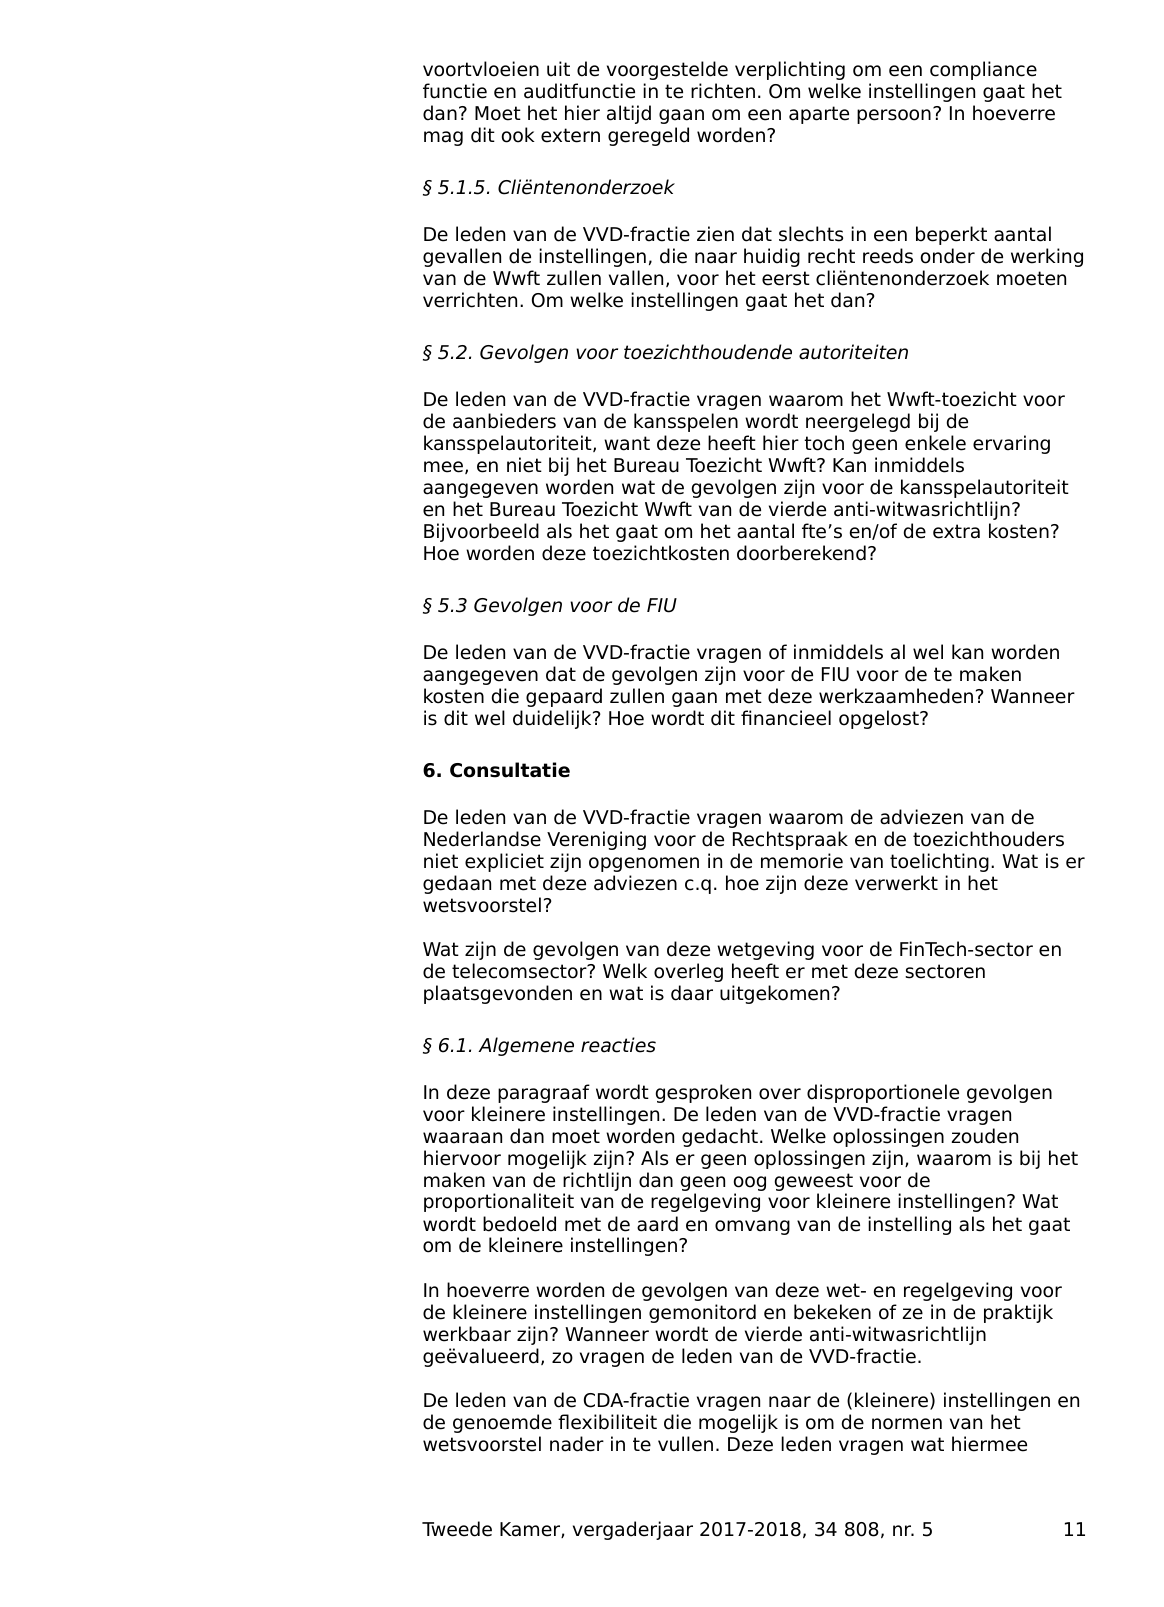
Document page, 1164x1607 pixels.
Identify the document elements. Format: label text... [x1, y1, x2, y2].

subtitle § 6.1. Algemene reacties [422, 1034, 1087, 1057]
text De leden van de VVD-fractie vragen of inmiddels al wel kan worden aangegeven dat de gevolgen zijn voor de FIU voor de te maken kosten die gepaard zullen gaan met deze werkzaamheden? Wanneer is dit wel duidelijk? Hoe wordt dit financieel opgelost? [422, 642, 1087, 729]
text De leden van de VVD-fractie zien dat slechts in een beperkt aantal gevallen de instellingen, die naar huidig recht reeds onder de werking van de Wwft zullen vallen, voor het eerst cliëntenonderzoek moeten verrichten. Om welke instellingen gaat het dan? [422, 224, 1087, 312]
subtitle § 5.2. Gevolgen voor toezichthoudende autoriteiten [422, 342, 1087, 364]
subtitle 6. Consultatie [422, 759, 1087, 782]
text In hoeverre worden de gevolgen van deze wet- en regelgeving voor de kleinere instellingen gemonitord en bekeken of ze in de praktijk werkbaar zijn? Wanneer wordt de vierde anti-witwasrichtlijn geëvalueerd, zo vragen de leden van de VVD-fractie. [422, 1279, 1087, 1367]
text De leden van de VVD-fractie vragen waarom het Wwft-toezicht voor de aanbieders van de kansspelen wordt neergelegd bij de kansspelautoriteit, want deze heeft hier toch geen enkele ervaring mee, en niet bij het Bureau Toezicht Wwft? Kan inmiddels aangegeven worden wat de gevolgen zijn voor de kansspelautoriteit en het Bureau Toezicht Wwft van de vierde anti-witwasrichtlijn? Bijvoorbeeld als het gaat om het aantal fte’s en/of de extra kosten? Hoe worden deze toezichtkosten doorberekend? [422, 389, 1087, 565]
text De leden van de CDA-fractie vragen naar de (kleinere) instellingen en de genoemde flexibiliteit die mogelijk is om de normen van het wetsvoorstel nader in te vullen. Deze leden vragen wat hiermee [422, 1390, 1087, 1456]
text In deze paragraaf wordt gesproken over disproportionele gevolgen voor kleinere instellingen. De leden van de VVD-fractie vragen waaraan dan moet worden gedacht. Welke oplossingen zouden hiervoor mogelijk zijn? Als er geen oplossingen zijn, waarom is bij het maken van de richtlijn dan geen oog geweest voor de proportionaliteit van de regelgeving voor kleinere instellingen? Wat wordt bedoeld met de aard en omvang van de instelling als het gaat om de kleinere instellingen? [422, 1082, 1087, 1257]
subtitle § 5.3 Gevolgen voor de FIU [422, 595, 1087, 617]
text voortvloeien uit de voorgestelde verplichting om een compliance functie en auditfunctie in te richten. Om welke instellingen gaat het dan? Moet het hier altijd gaan om een aparte persoon? In hoeverre mag dit ook extern geregeld worden? [422, 59, 1087, 147]
text De leden van de VVD-fractie vragen waarom de adviezen van de Nederlandse Vereniging voor de Rechtspraak en de toezichthouders niet expliciet zijn opgenomen in de memorie van toelichting. Wat is er gedaan met deze adviezen c.q. hoe zijn deze verwerkt in het wetsvoorstel? [422, 807, 1087, 916]
subtitle § 5.1.5. Cliëntenonderzoek [422, 177, 1087, 199]
text Wat zijn de gevolgen van deze wetgeving voor de FinTech-sector en de telecomsector? Welk overleg heeft er met deze sectoren plaatsgevonden en wat is daar uitgekomen? [422, 939, 1087, 1004]
